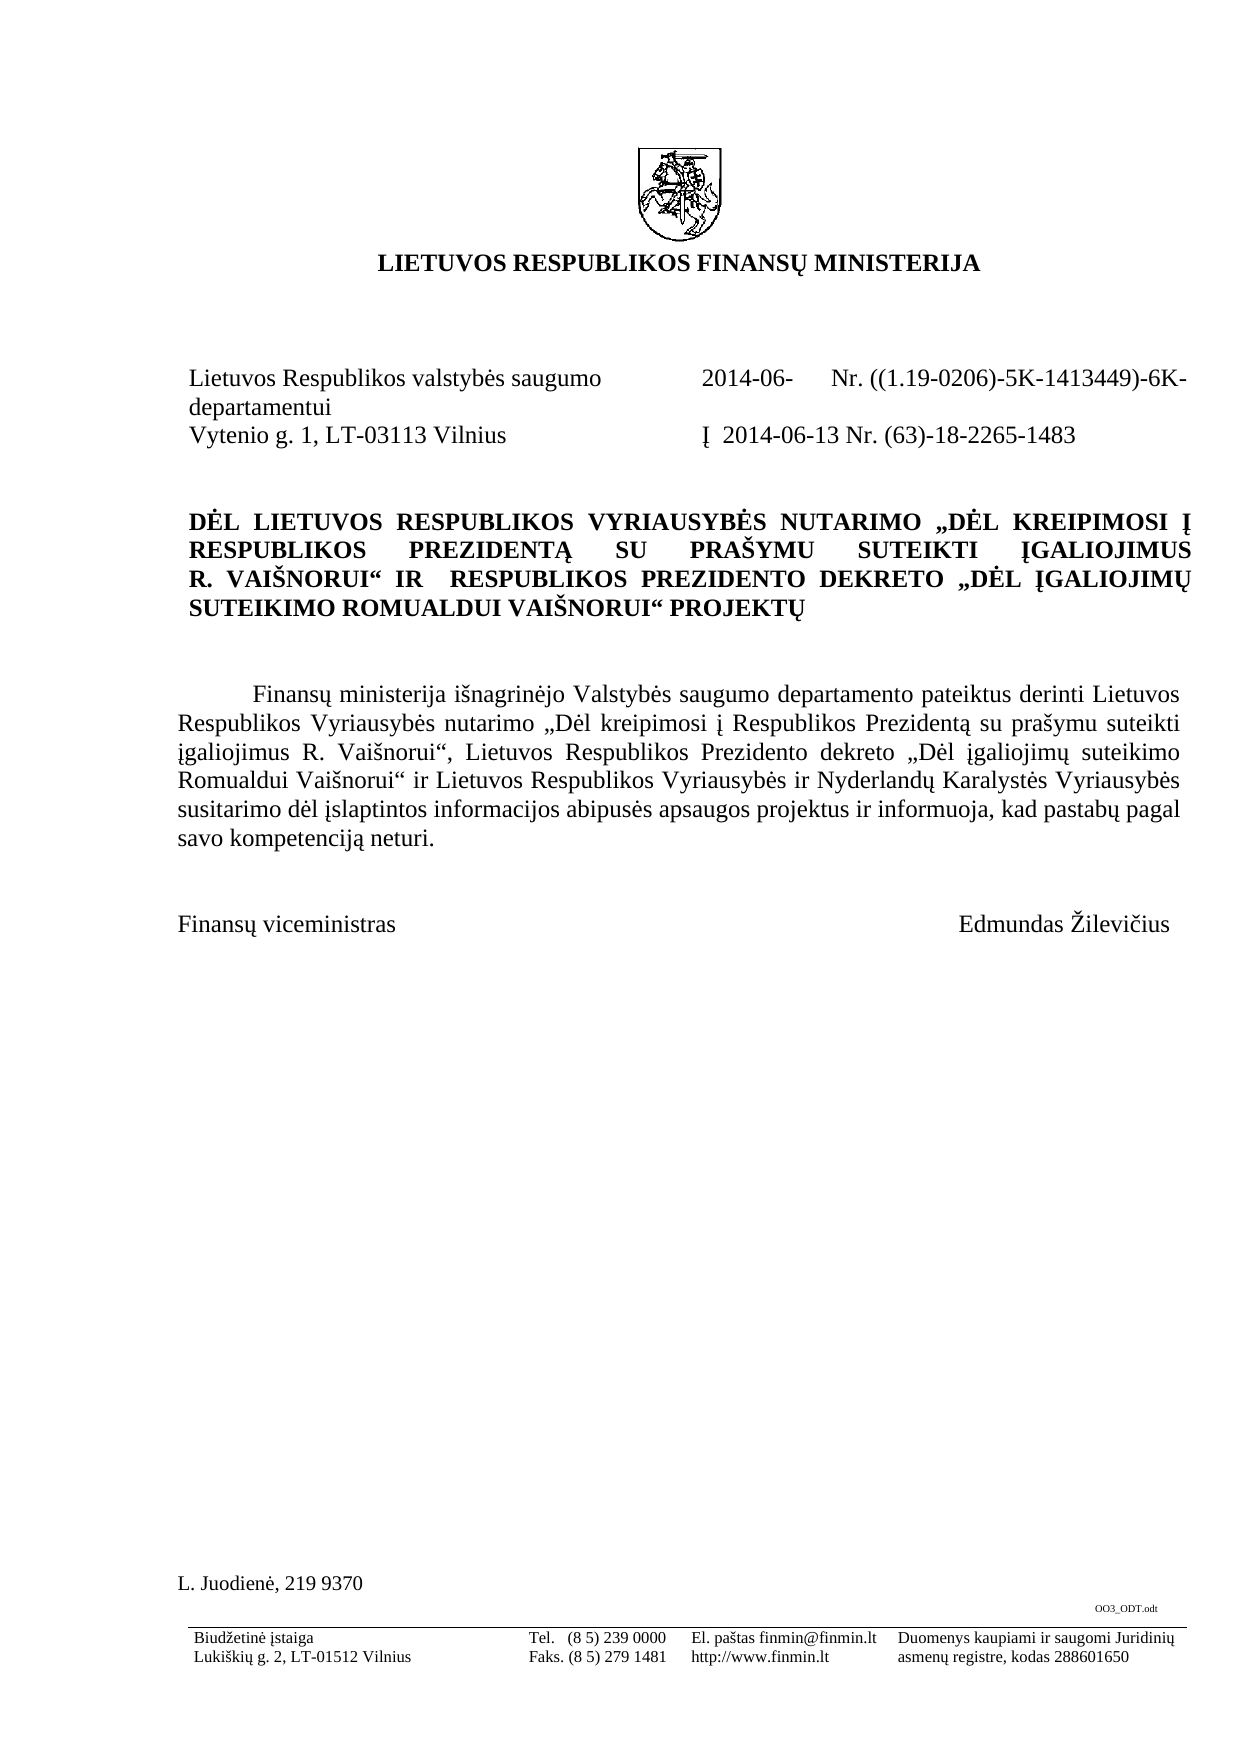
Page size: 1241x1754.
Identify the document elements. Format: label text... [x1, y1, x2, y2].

table_header Lietuvos Respublikos valstybės saugumo departamentui Vytenio g. 1, LT-03113 Vilnius [177, 363, 690, 507]
text Finansų viceministras Edmundas Žilevičius [177, 909, 1181, 938]
text LIETUVOS RESPUBLIKOS FINANSŲ MINISTERIJA [177, 248, 1181, 277]
table_cell DĖL LIETUVOS RESPUBLIKOS VYRIAUSYBĖS NUTARIMO „DĖL KREIPIMOSI Į RESPUBLIKOS PREZIDENTĄ SU PRAŠYMU SUTEIKTI ĮGALIOJIMUS R. VAIŠNORUI“ IR RESPUBLIKOS PREZIDENTO DEKRETO „DĖL ĮGALIOJIMŲ SUTEIKIMO ROMUALDUI VAIŠNORUI“ PROJEKTŲ [177, 507, 1204, 679]
text L. Juodienė, 219 9370 [177, 1570, 1181, 1594]
table_header 2014-06- Nr. ((1.19-0206)-5K-1413449)-6K- Į 2014-06-13 Nr. (63)-18-2265-1483 [690, 363, 1204, 507]
text Finansų ministerija išnagrinėjo Valstybės saugumo departamento pateiktus derinti Lietuvos Respublikos Vyriausybės nutarimo „Dėl kreipimosi į Respublikos Prezidentą su prašymu suteikti įgaliojimus R. Vaišnorui“, Lietuvos Respublikos Prezidento dekreto „Dėl įgaliojimų suteikimo Romualdui Vaišnorui“ ir Lietuvos Respublikos Vyriausybės ir Nyderlandų Karalystės Vyriausybės susitarimo dėl įslaptintos informacijos abipusės apsaugos projektus ir informuoja, kad pastabų pagal savo kompetenciją neturi. [177, 679, 1181, 852]
